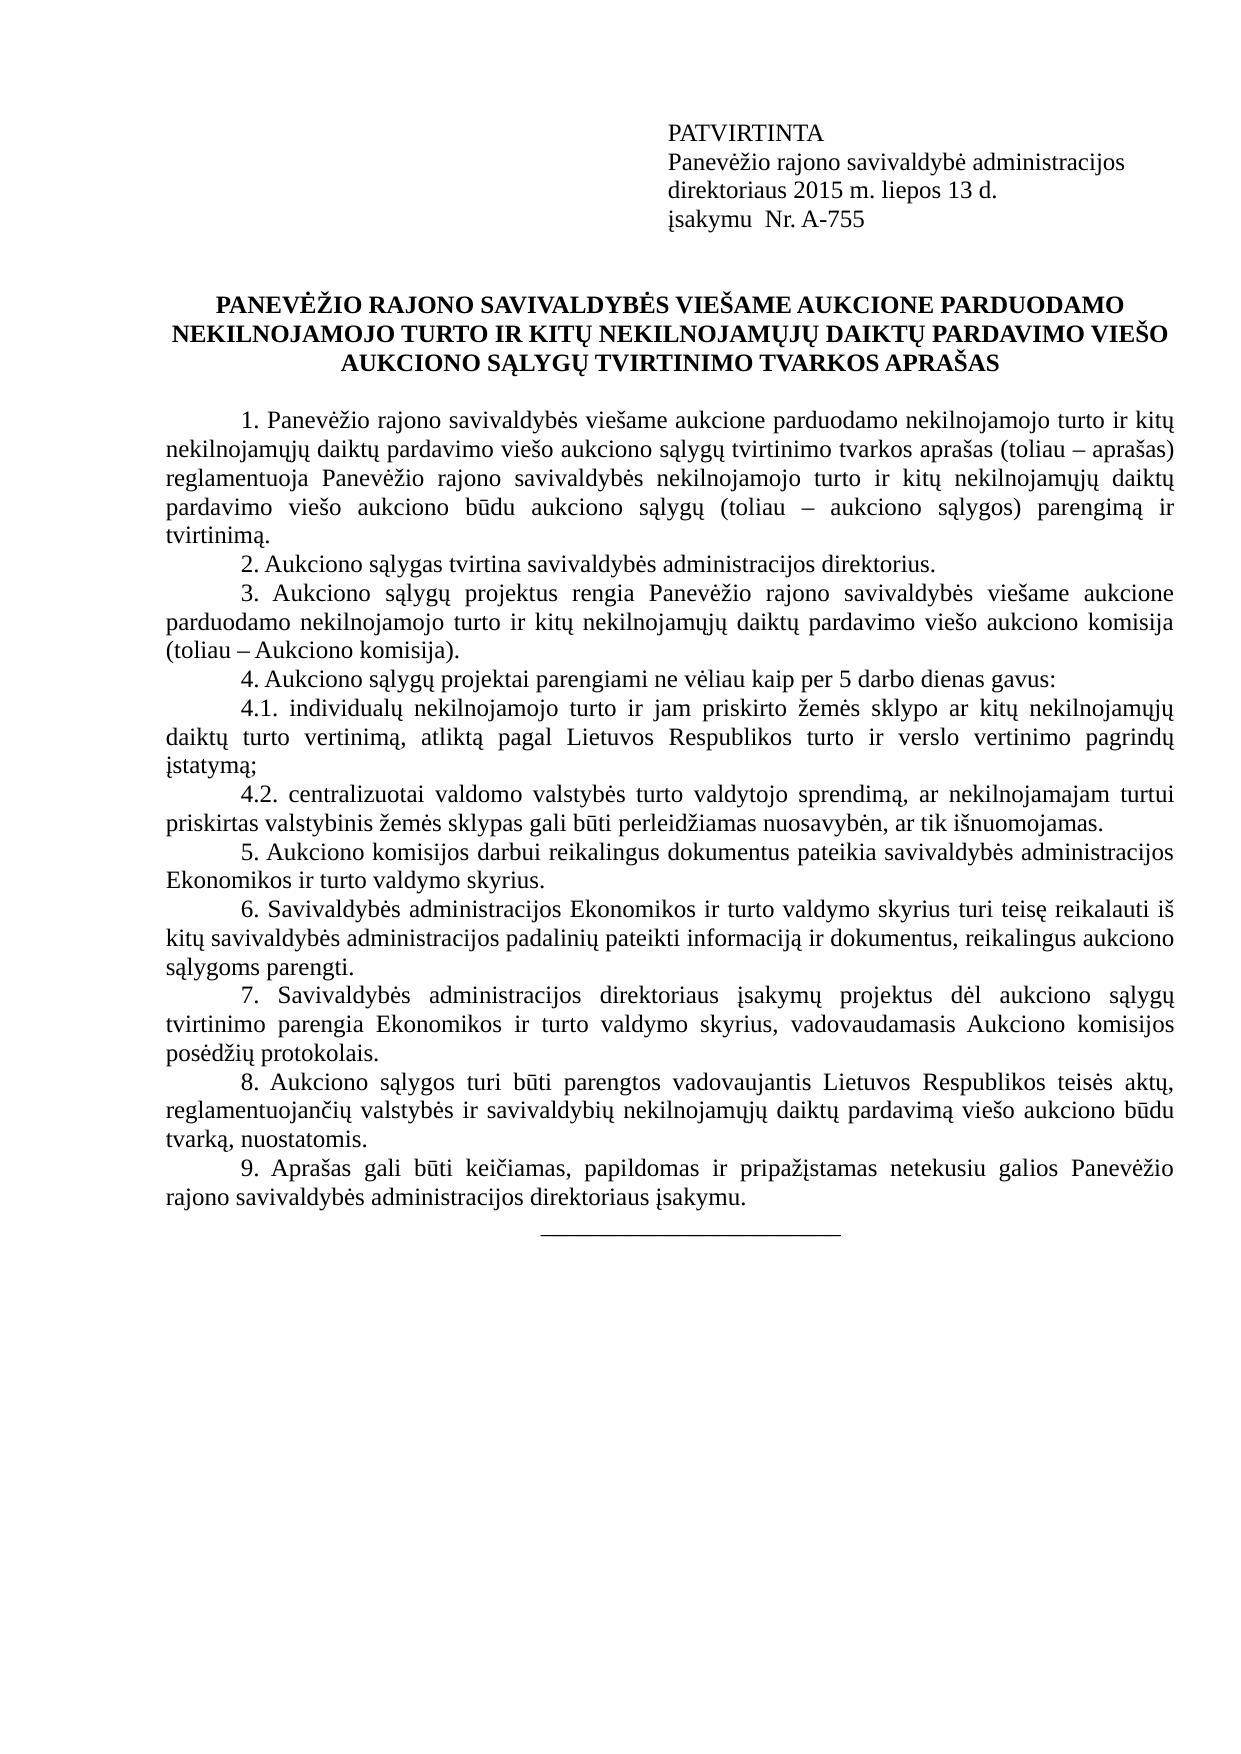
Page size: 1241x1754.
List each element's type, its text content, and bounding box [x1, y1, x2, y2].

text 8. Aukciono sąlygos turi būti parengtos vadovaujantis Lietuvos Respublikos teisės aktų, reglamentuojančių valstybės ir savivaldybių nekilnojamųjų daiktų pardavimą viešo aukciono būdu tvarką, nuostatomis. [166, 1067, 1175, 1153]
text 2. Aukciono sąlygas tvirtina savivaldybės administracijos direktorius. [166, 549, 1175, 578]
text 6. Savivaldybės administracijos Ekonomikos ir turto valdymo skyrius turi teisę reikalauti iš kitų savivaldybės administracijos padalinių pateikti informaciją ir dokumentus, reikalingus aukciono sąlygoms parengti. [166, 894, 1175, 981]
text 3. Aukciono sąlygų projektus rengia Panevėžio rajono savivaldybės viešame aukcione parduodamo nekilnojamojo turto ir kitų nekilnojamųjų daiktų pardavimo viešo aukciono komisija (toliau – Aukciono komisija). [166, 578, 1175, 664]
text 4.1. individualų nekilnojamojo turto ir jam priskirto žemės sklypo ar kitų nekilnojamųjų daiktų turto vertinimą, atliktą pagal Lietuvos Respublikos turto ir verslo vertinimo pagrindų įstatymą; [166, 693, 1175, 779]
text 9. Aprašas gali būti keičiamas, papildomas ir pripažįstamas netekusiu galios Panevėžio rajono savivaldybės administracijos direktoriaus įsakymu. [166, 1153, 1175, 1211]
text ________________________ [166, 1211, 1175, 1239]
text PANEVĖŽIO RAJONO SAVIVALDYBĖS VIEŠAME AUKCIONE PARDUODAMO NEKILNOJAMOJO TURTO IR KITŲ NEKILNOJAMŲJŲ DAIKTŲ PARDAVIMO VIEŠO AUKCIONO SĄLYGŲ TVIRTINIMO TVARKOS APRAŠAS [166, 291, 1175, 377]
text 4.2. centralizuotai valdomo valstybės turto valdytojo sprendimą, ar nekilnojamajam turtui priskirtas valstybinis žemės sklypas gali būti perleidžiamas nuosavybėn, ar tik išnuomojamas. [166, 779, 1175, 837]
text Panevėžio rajono savivaldybė administracijos direktoriaus 2015 m. liepos 13 d. [668, 147, 1175, 204]
text 1. Panevėžio rajono savivaldybės viešame aukcione parduodamo nekilnojamojo turto ir kitų nekilnojamųjų daiktų pardavimo viešo aukciono sąlygų tvirtinimo tvarkos aprašas (toliau – aprašas) reglamentuoja Panevėžio rajono savivaldybės nekilnojamojo turto ir kitų nekilnojamųjų daiktų pardavimo viešo aukciono būdu aukciono sąlygų (toliau – aukciono sąlygos) parengimą ir tvirtinimą. [166, 406, 1175, 549]
text PATVIRTINTA [668, 118, 1175, 147]
text įsakymu Nr. A-755 [668, 204, 1175, 233]
text 4. Aukciono sąlygų projektai parengiami ne vėliau kaip per 5 darbo dienas gavus: [166, 664, 1175, 693]
text 7. Savivaldybės administracijos direktoriaus įsakymų projektus dėl aukciono sąlygų tvirtinimo parengia Ekonomikos ir turto valdymo skyrius, vadovaudamasis Aukciono komisijos posėdžių protokolais. [166, 981, 1175, 1067]
text 5. Aukciono komisijos darbui reikalingus dokumentus pateikia savivaldybės administracijos Ekonomikos ir turto valdymo skyrius. [166, 837, 1175, 894]
